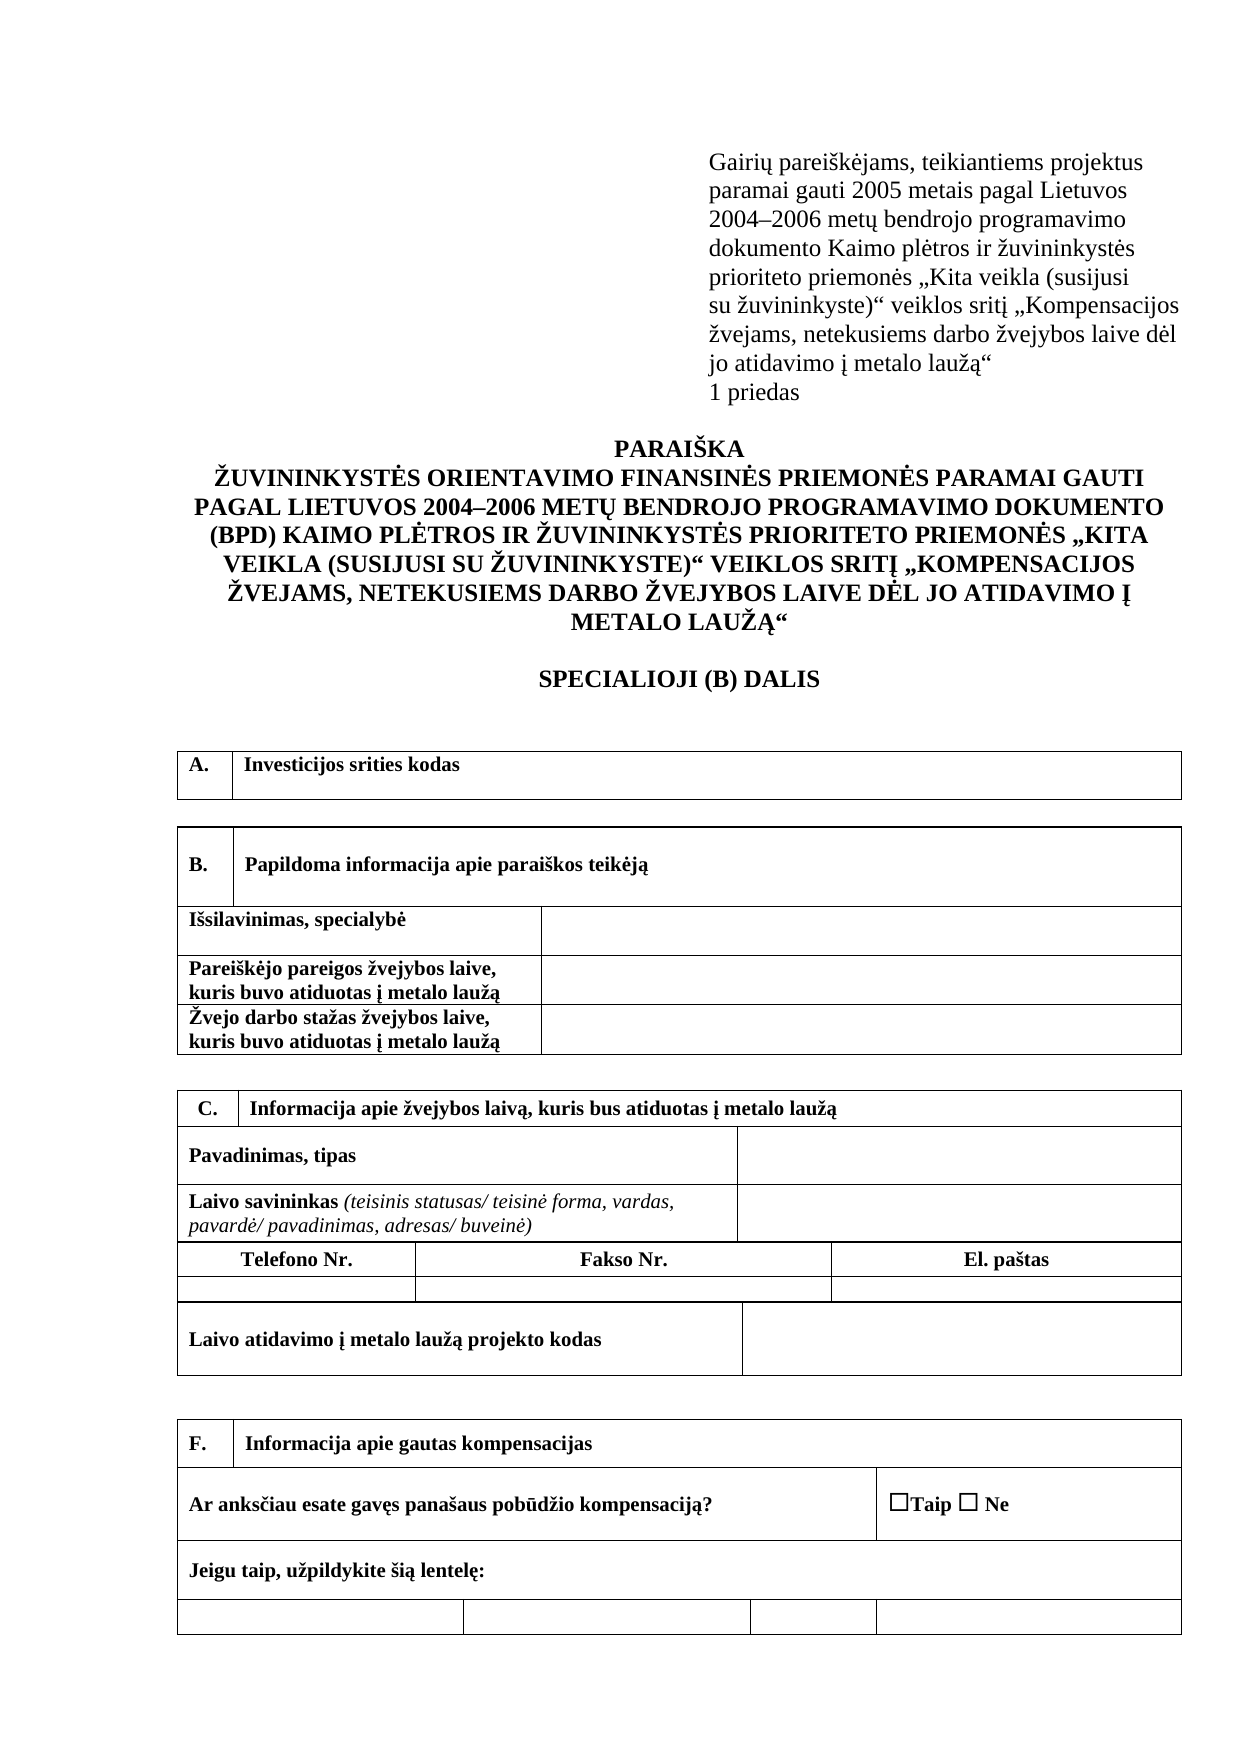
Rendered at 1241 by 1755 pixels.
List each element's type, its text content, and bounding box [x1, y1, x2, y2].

table_cell Fakso Nr. [416, 1243, 831, 1276]
text 2004–2006 metų bendrojo programavimo [177, 204, 1181, 233]
table_cell C. [178, 1091, 238, 1126]
table_cell Pavadinimas, tipas [178, 1127, 737, 1183]
table_cell Telefono Nr. [178, 1243, 415, 1276]
table_header A. [178, 752, 232, 799]
table_cell Pareiškėjo pareigos žvejybos laive, kuris buvo atiduotas į metalo laužą [178, 956, 541, 1004]
table_cell [178, 1600, 463, 1634]
table_cell [542, 1005, 1181, 1053]
table_header Investicijos srities kodas [233, 752, 1181, 799]
table_cell Ar anksčiau esate gavęs panašaus pobūdžio kompensaciją? [178, 1468, 876, 1540]
table_header F. [178, 1420, 233, 1467]
table_cell [751, 1600, 876, 1634]
table_header Informacija apie gautas kompensacijas [234, 1420, 1181, 1467]
text žvejams, netekusiems darbo žvejybos laive dėl [177, 319, 1181, 348]
table_cell [877, 1600, 1181, 1634]
text jo atidavimo į metalo laužą“ [177, 348, 1181, 377]
table_cell [464, 1600, 750, 1634]
table_cell Išsilavinimas, specialybė [178, 907, 541, 955]
text ŽUVININKYSTĖS ORIENTAVIMO FINANSINĖS PRIEMONĖS PARAMAI GAUTI PAGAL LIETUVOS 2004–2006 METŲ BENDROJO PROGRAMAVIMO DOKUMENTO (BPD) KAIMO PLĖTROS IR ŽUVININKYSTĖS PRIORITETO PRIEMONĖS „KITA VEIKLA (SUSIJUSI SU ŽUVININKYSTE)“ VEIKLOS SRITĮ „KOMPENSACIJOS ŽVEJAMS, NETEKUSIEMS DARBO ŽVEJYBOS LAIVE DĖL JO ATIDAVIMO Į METALO LAUŽĄ“ [177, 463, 1181, 636]
table_cell [738, 1127, 1181, 1183]
text dokumento Kaimo plėtros ir žuvininkystės [177, 233, 1181, 262]
table_cell [738, 1185, 1181, 1241]
text 1 priedas [177, 377, 1181, 406]
text su žuvininkyste)“ veiklos sritį „Kompensacijos [177, 291, 1181, 319]
table_cell [542, 907, 1181, 955]
table_header Papildoma informacija apie paraiškos teikėją [234, 828, 1181, 906]
table_cell [832, 1277, 1181, 1301]
table_cell Laivo atidavimo į metalo laužą projekto kodas [178, 1303, 742, 1374]
table_cell [416, 1277, 831, 1301]
table_cell El. paštas [832, 1243, 1181, 1276]
table_cell [542, 956, 1181, 1004]
table_cell Jeigu taip, užpildykite šią lentelę: [178, 1541, 1181, 1599]
table_cell [743, 1303, 1181, 1374]
table_header B. [178, 828, 233, 906]
text paramai gauti 2005 metais pagal Lietuvos [177, 176, 1181, 204]
table_cell [177, 1055, 1181, 1089]
table_cell Žvejo darbo stažas žvejybos laive, kuris buvo atiduotas į metalo laužą [178, 1005, 541, 1053]
table_cell Taip  Ne [877, 1468, 1181, 1540]
text specialioji (B) dalis [177, 664, 1181, 693]
table_cell Informacija apie žvejybos laivą, kuris bus atiduotas į metalo laužą [239, 1091, 1181, 1126]
table_cell [178, 1277, 415, 1301]
text Gairių pareiškėjams, teikiantiems projektus [177, 147, 1181, 176]
text prioriteto priemonės „Kita veikla (susijusi [177, 262, 1181, 291]
text PARAIŠKA [177, 434, 1181, 463]
table_cell Laivo savininkas (teisinis statusas/ teisinė forma, vardas, pavardė/ pavadinimas, adresas/ buveinė) [178, 1185, 737, 1241]
